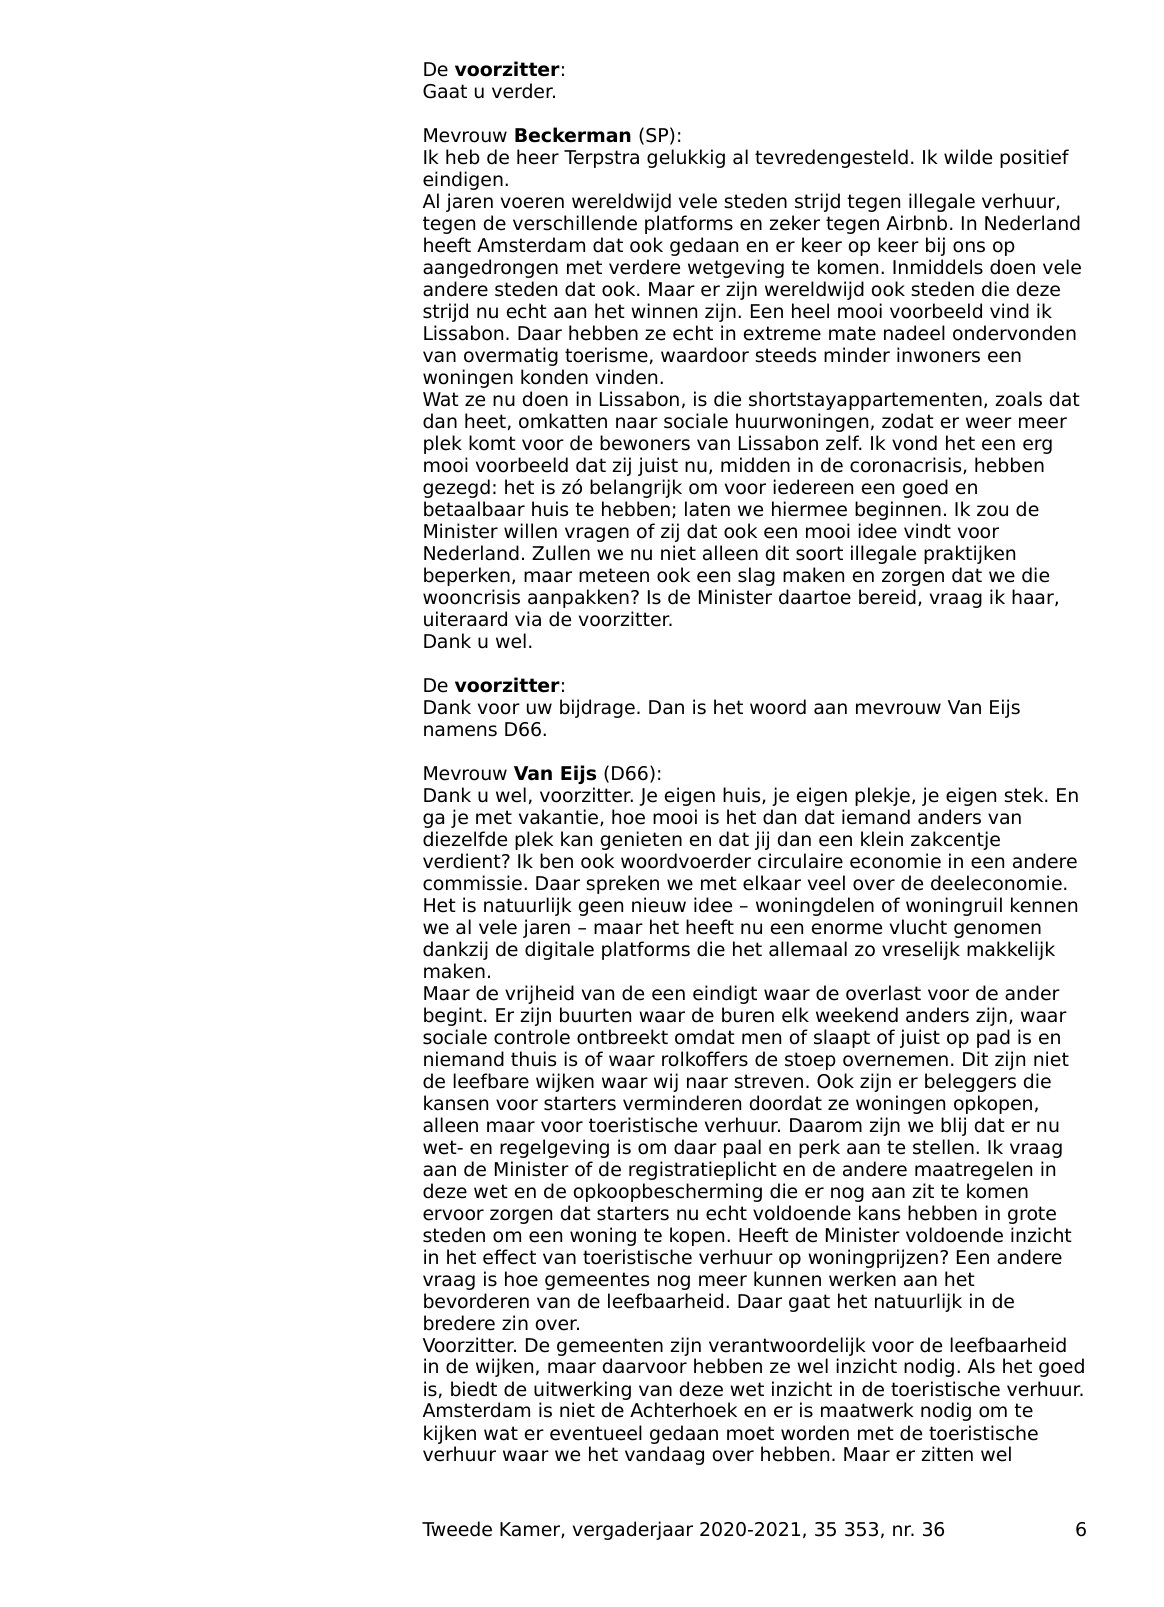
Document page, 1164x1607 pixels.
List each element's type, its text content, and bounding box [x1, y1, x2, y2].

text Dank u wel, voorzitter. Je eigen huis, je eigen plekje, je eigen stek. En ga je met vakantie, hoe mooi is het dan dat iemand anders van diezelfde plek kan genieten en dat jij dan een klein zakcentje verdient? Ik ben ook woordvoerder circulaire economie in een andere commissie. Daar spreken we met elkaar veel over de deeleconomie. Het is natuurlijk geen nieuw idee – woningdelen of woningruil kennen we al vele jaren – maar het heeft nu een enorme vlucht genomen dankzij de digitale platforms die het allemaal zo vreselijk makkelijk maken. [422, 785, 1087, 983]
text Gaat u verder. [422, 81, 1087, 103]
text Maar de vrijheid van de een eindigt waar de overlast voor de ander begint. Er zijn buurten waar de buren elk weekend anders zijn, waar sociale controle ontbreekt omdat men of slaapt of juist op pad is en niemand thuis is of waar rolkoffers de stoep overnemen. Dit zijn niet de leefbare wijken waar wij naar streven. Ook zijn er beleggers die kansen voor starters verminderen doordat ze woningen opkopen, alleen maar voor toeristische verhuur. Daarom zijn we blij dat er nu wet- en regelgeving is om daar paal en perk aan te stellen. Ik vraag aan de Minister of de registratieplicht en de andere maatregelen in deze wet en de opkoopbescherming die er nog aan zit te komen ervoor zorgen dat starters nu echt voldoende kans hebben in grote steden om een woning te kopen. Heeft de Minister voldoende inzicht in het effect van toeristische verhuur op woningprijzen? Een andere vraag is hoe gemeentes nog meer kunnen werken aan het bevorderen van de leefbaarheid. Daar gaat het natuurlijk in de bredere zin over. [422, 983, 1087, 1334]
text Dank u wel. [422, 631, 1087, 653]
text De voorzitter: [422, 675, 1087, 697]
text Mevrouw Van Eijs (D66): [422, 763, 1087, 785]
text Ik heb de heer Terpstra gelukkig al tevredengesteld. Ik wilde positief eindigen. [422, 147, 1087, 191]
text Dank voor uw bijdrage. Dan is het woord aan mevrouw Van Eijs namens D66. [422, 697, 1087, 741]
text Voorzitter. De gemeenten zijn verantwoordelijk voor de leefbaarheid in de wijken, maar daarvoor hebben ze wel inzicht nodig. Als het goed is, biedt de uitwerking van deze wet inzicht in de toeristische verhuur. Amsterdam is niet de Achterhoek en er is maatwerk nodig om te kijken wat er eventueel gedaan moet worden met de toeristische verhuur waar we het vandaag over hebben. Maar er zitten wel [422, 1334, 1087, 1466]
text Mevrouw Beckerman (SP): [422, 125, 1087, 147]
text Wat ze nu doen in Lissabon, is die shortstayappartementen, zoals dat dan heet, omkatten naar sociale huurwoningen, zodat er weer meer plek komt voor de bewoners van Lissabon zelf. Ik vond het een erg mooi voorbeeld dat zij juist nu, midden in de coronacrisis, hebben gezegd: het is zó belangrijk om voor iedereen een goed en betaalbaar huis te hebben; laten we hiermee beginnen. Ik zou de Minister willen vragen of zij dat ook een mooi idee vindt voor Nederland. Zullen we nu niet alleen dit soort illegale praktijken beperken, maar meteen ook een slag maken en zorgen dat we die wooncrisis aanpakken? Is de Minister daartoe bereid, vraag ik haar, uiteraard via de voorzitter. [422, 389, 1087, 631]
text De voorzitter: [422, 59, 1087, 81]
text Al jaren voeren wereldwijd vele steden strijd tegen illegale verhuur, tegen de verschillende platforms en zeker tegen Airbnb. In Nederland heeft Amsterdam dat ook gedaan en er keer op keer bij ons op aangedrongen met verdere wetgeving te komen. Inmiddels doen vele andere steden dat ook. Maar er zijn wereldwijd ook steden die deze strijd nu echt aan het winnen zijn. Een heel mooi voorbeeld vind ik Lissabon. Daar hebben ze echt in extreme mate nadeel ondervonden van overmatig toerisme, waardoor steeds minder inwoners een woningen konden vinden. [422, 191, 1087, 389]
